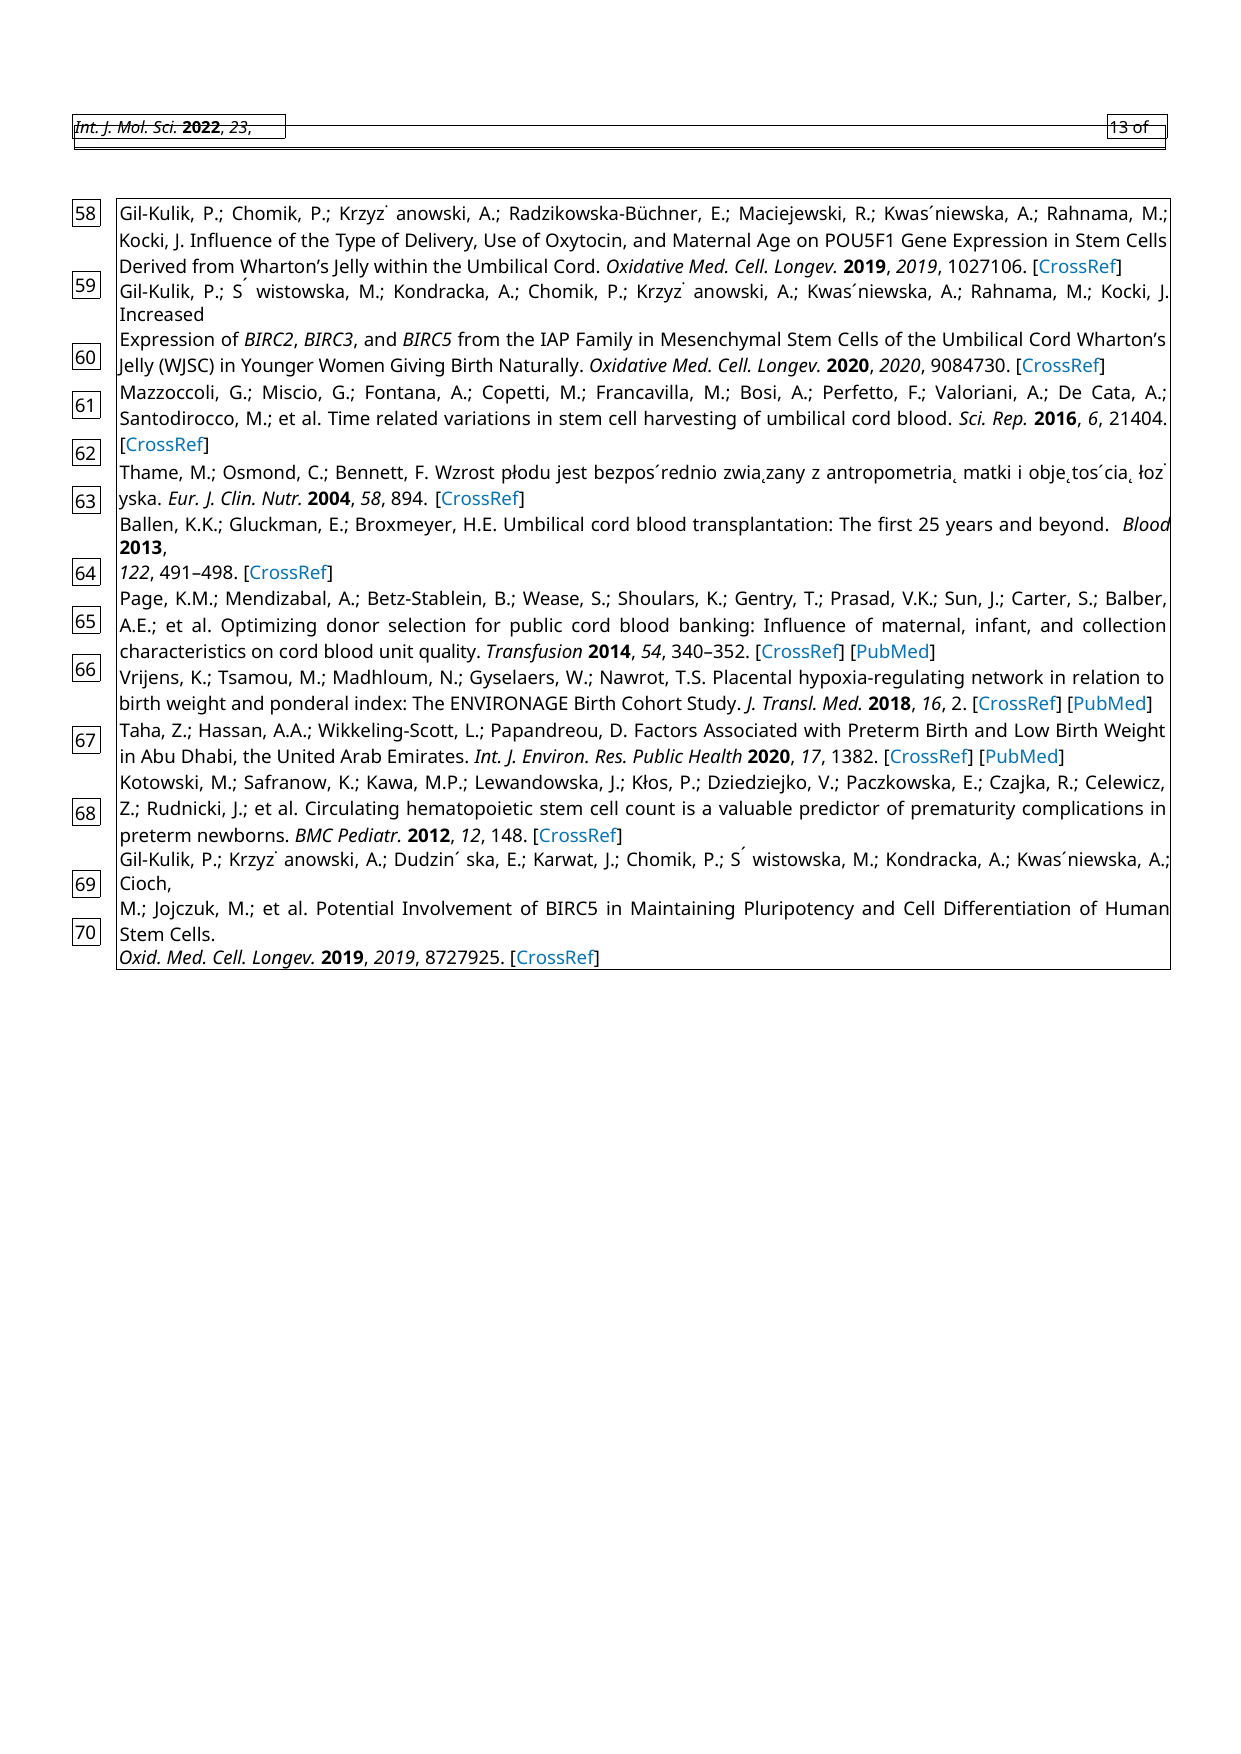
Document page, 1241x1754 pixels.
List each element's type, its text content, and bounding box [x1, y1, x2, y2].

text 61. [74, 392, 100, 417]
text Int. J. Mol. Sci. 2022, 23, 7630 [74, 115, 285, 125]
text Page, K.M.; Mendizabal, A.; Betz-Stablein, B.; Wease, S.; Shoulars, K.; Gentry, T.; Prasad, V.K.; Sun, J.; Carter, S.; Balber, A.E.; et al. Optimizing donor selection for public cord blood banking: Influence of maternal, infant, and collection characteristics on cord blood unit quality. Transfusion 2014, 54, 340–352. [CrossRef] [PubMed] [119, 586, 1169, 664]
text Kotowski, M.; Safranow, K.; Kawa, M.P.; Lewandowska, J.; Kłos, P.; Dziedziejko, V.; Paczkowska, E.; Czajka, R.; Celewicz, Z.; Rudnicki, J.; et al. Circulating hematopoietic stem cell count is a valuable predictor of prematurity complications in preterm newborns. BMC Pediatr. 2012, 12, 148. [CrossRef] [119, 769, 1168, 847]
text 59. [74, 272, 100, 298]
text Mazzoccoli, G.; Miscio, G.; Fontana, A.; Copetti, M.; Francavilla, M.; Bosi, A.; Perfetto, F.; Valoriani, A.; De Cata, A.; Santodirocco, M.; et al. Time related variations in stem cell harvesting of umbilical cord blood. Sci. Rep. 2016, 6, 21404. [CrossRef] [119, 379, 1168, 457]
text 13 of 13 [1109, 126, 1165, 138]
text 69. [74, 872, 100, 897]
text 58. [74, 200, 100, 226]
text Expression of BIRC2, BIRC3, and BIRC5 from the IAP Family in Mesenchymal Stem Cells of the Umbilical Cord Wharton’s Jelly (WJSC) in Younger Women Giving Birth Naturally. Oxidative Med. Cell. Longev. 2020, 2020, 9084730. [CrossRef] [119, 327, 1166, 378]
text 65. [74, 608, 100, 633]
text M.; Jojczuk, M.; et al. Potential Involvement of BIRC5 in Maintaining Pluripotency and Cell Differentiation of Human Stem Cells. [119, 895, 1170, 946]
text 62. [74, 440, 100, 465]
text Thame, M.; Osmond, C.; Bennett, F. Wzrost płodu jest bezpos´rednio zwia˛zany z antropometria˛ matki i obje˛tos´cia˛ łoz˙ yska. Eur. J. Clin. Nutr. 2004, 58, 894. [CrossRef] [119, 458, 1168, 511]
text Ballen, K.K.; Gluckman, E.; Broxmeyer, H.E. Umbilical cord blood transplantation: The first 25 years and beyond. Blood 2013, [119, 512, 1170, 559]
text Oxid. Med. Cell. Longev. 2019, 2019, 8727925. [CrossRef] [118, 947, 1170, 968]
text Taha, Z.; Hassan, A.A.; Wikkeling-Scott, L.; Papandreou, D. Factors Associated with Preterm Birth and Low Birth Weight in Abu Dhabi, the United Arab Emirates. Int. J. Environ. Res. Public Health 2020, 17, 1382. [CrossRef] [PubMed] [119, 717, 1165, 769]
text 70. [74, 919, 100, 945]
text 67. [74, 728, 100, 753]
text Gil-Kulik, P.; S´ wistowska, M.; Kondracka, A.; Chomik, P.; Krzyz˙ anowski, A.; Kwas´niewska, A.; Rahnama, M.; Kocki, J. Increased [119, 279, 1170, 326]
text 64. [74, 560, 100, 585]
text 122, 491–498. [CrossRef] [118, 559, 1170, 585]
text 13 of 13 [1109, 115, 1167, 138]
text 60. [74, 344, 100, 369]
text 66. [74, 656, 100, 681]
text Gil-Kulik, P.; Chomik, P.; Krzyz˙ anowski, A.; Radzikowska-Büchner, E.; Maciejewski, R.; Kwas´niewska, A.; Rahnama, M.; Kocki, J. Influence of the Type of Delivery, Use of Oxytocin, and Maternal Age on POU5F1 Gene Expression in Stem Cells Derived from Wharton’s Jelly within the Umbilical Cord. Oxidative Med. Cell. Longev. 2019, 2019, 1027106. [CrossRef] [118, 199, 1169, 279]
text Vrijens, K.; Tsamou, M.; Madhloum, N.; Gyselaers, W.; Nawrot, T.S. Placental hypoxia-regulating network in relation to birth weight and ponderal index: The ENVIRONAGE Birth Cohort Study. J. Transl. Med. 2018, 16, 2. [CrossRef] [PubMed] [118, 664, 1165, 716]
text Int. J. Mol. Sci. 2022, 23, 7630 [75, 126, 285, 138]
text Gil-Kulik, P.; Krzyz˙ anowski, A.; Dudzin´ ska, E.; Karwat, J.; Chomik, P.; S´ wistowska, M.; Kondracka, A.; Kwas´niewska, A.; Cioch, [119, 848, 1170, 895]
text 68. [74, 800, 100, 825]
text 63. [74, 488, 100, 513]
